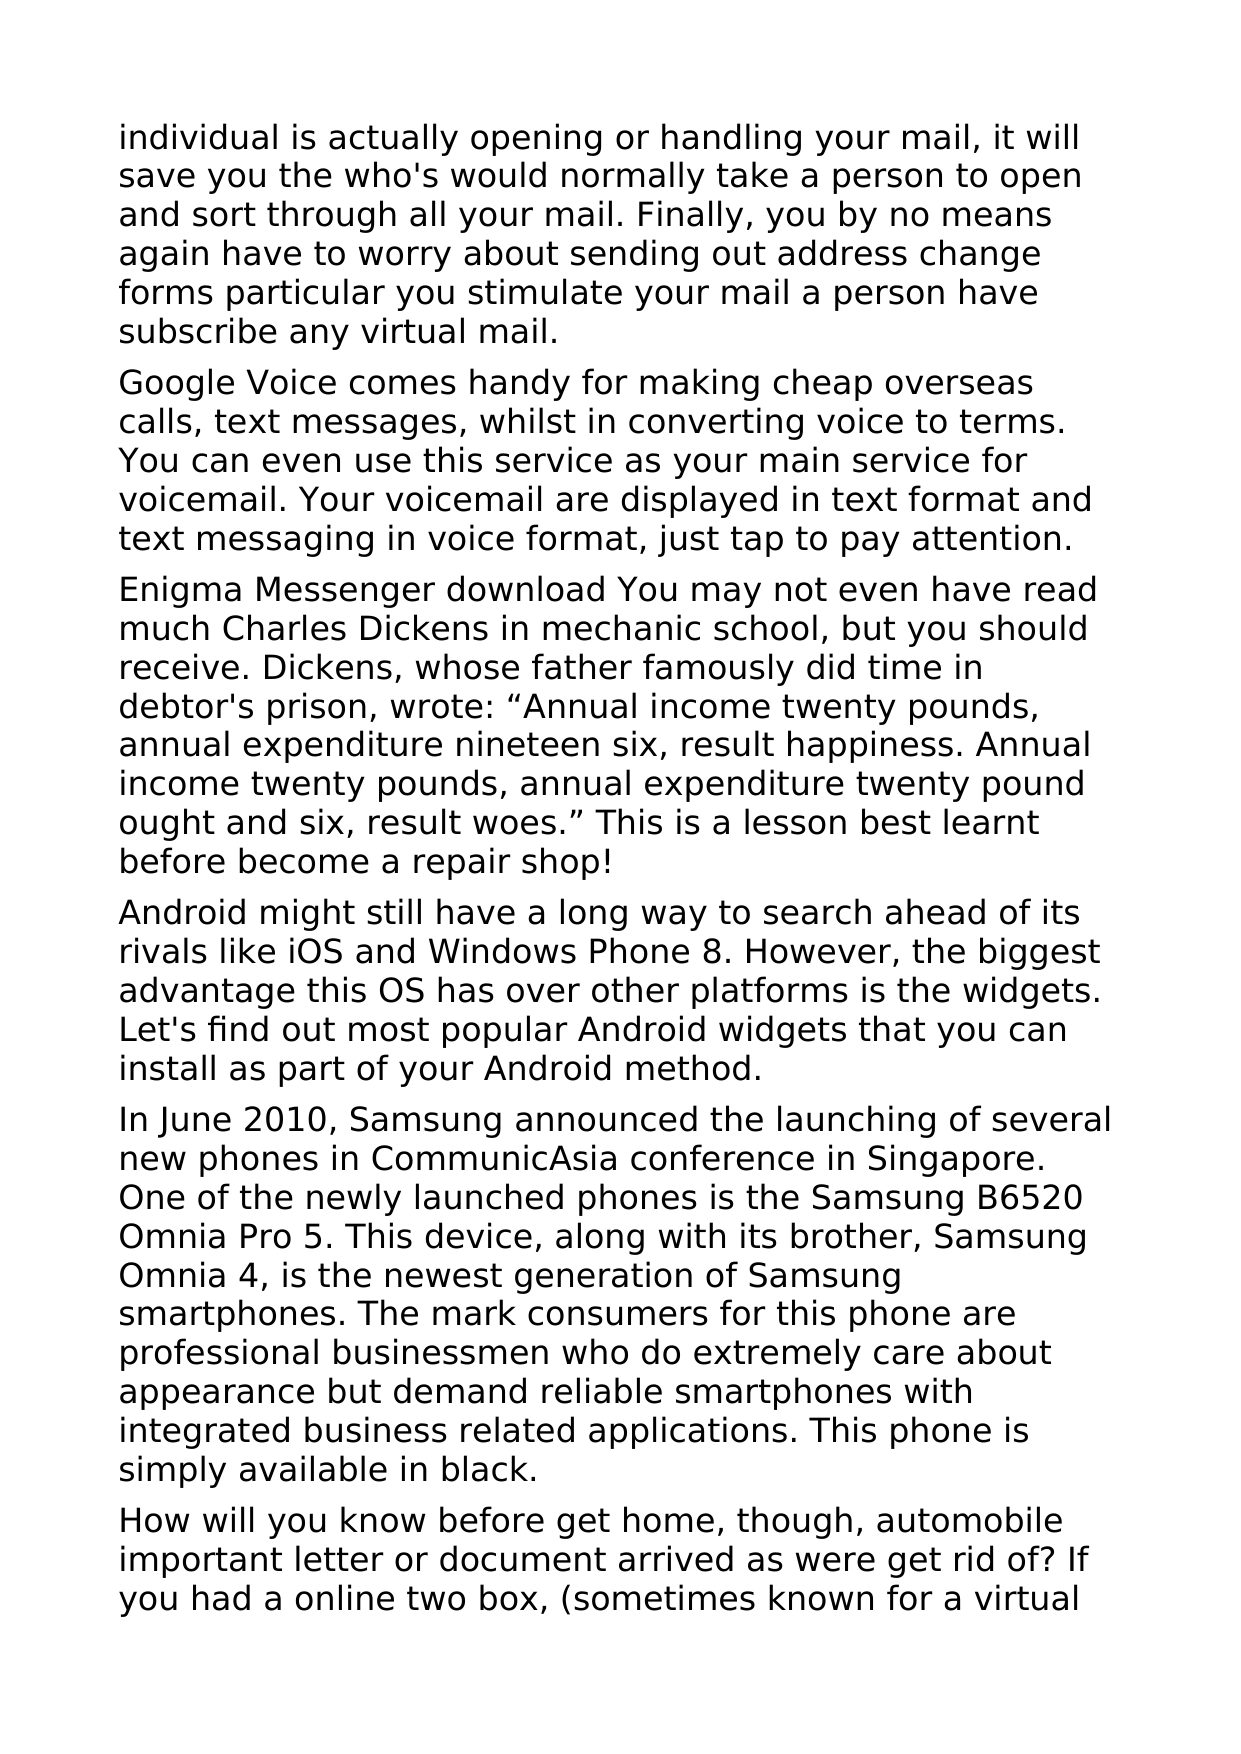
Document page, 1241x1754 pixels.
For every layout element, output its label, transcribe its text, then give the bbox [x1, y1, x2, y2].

text individual is actually opening or handling your mail, it will save you the who's would normally take a person to open and sort through all your mail. Finally, you by no means again have to worry about sending out address change forms particular you stimulate your mail a person have subscribe any virtual mail. [118, 118, 1122, 351]
text Android might still have a long way to search ahead of its rivals like iOS and Windows Phone 8. However, the biggest advantage this OS has over other platforms is the widgets. Let's find out most popular Android widgets that you can install as part of your Android method. [118, 894, 1122, 1088]
text In June 2010, Samsung announced the launching of several new phones in CommunicAsia conference in Singapore. One of the newly launched phones is the Samsung B6520 Omnia Pro 5. This device, along with its brother, Samsung Omnia 4, is the newest generation of Samsung smartphones. The mark consumers for this phone are professional businessmen who do extremely care about appearance but demand reliable smartphones with integrated business related applications. This phone is simply available in black. [118, 1101, 1122, 1489]
text Enigma Messenger download You may not even have read much Charles Dickens in mechanic school, but you should receive. Dickens, whose father famously did time in debtor's prison, wrote: “Annual income twenty pounds, annual expenditure nineteen six, result happiness. Annual income twenty pounds, annual expenditure twenty pound ought and six, result woes.” This is a lesson best learnt before become a repair shop! [118, 571, 1122, 881]
text How will you know before get home, though, automobile important letter or document arrived as were get rid of? If you had a online two box, (sometimes known for a virtual [118, 1502, 1122, 1618]
text Google Voice comes handy for making cheap overseas calls, text messages, whilst in converting voice to terms. You can even use this service as your main service for voicemail. Your voicemail are displayed in text format and text messaging in voice format, just tap to pay attention. [118, 364, 1122, 558]
